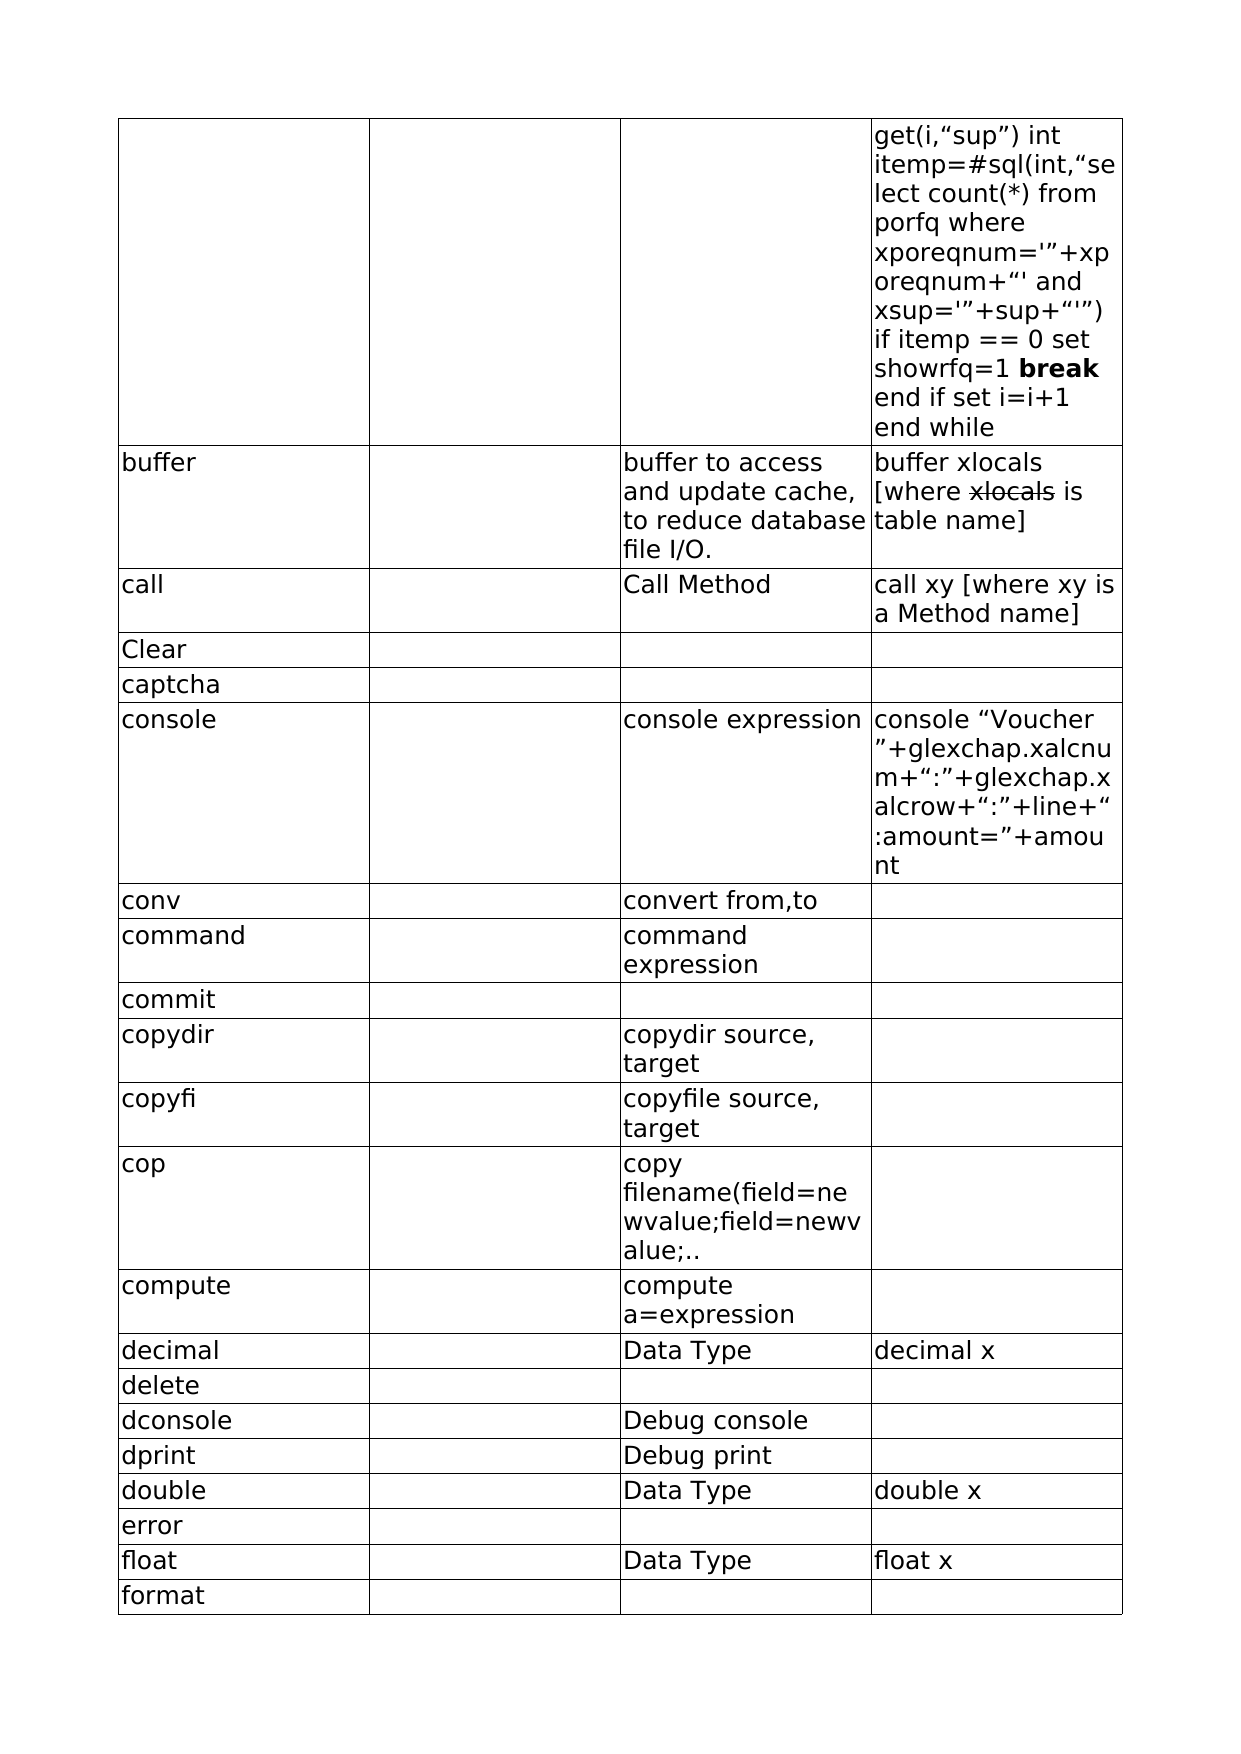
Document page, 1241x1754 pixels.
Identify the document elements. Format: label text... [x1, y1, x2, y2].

table_cell [872, 1439, 1122, 1473]
table_cell buffer xlocals [where xlocals is table name] [872, 446, 1122, 567]
table_cell [370, 446, 620, 567]
table_cell Clear [119, 633, 369, 667]
table_cell captcha [119, 668, 369, 702]
table_cell [621, 1369, 871, 1403]
table_cell dprint [119, 1439, 369, 1473]
table_cell decimal [119, 1334, 369, 1368]
table_cell Data Type [621, 1545, 871, 1578]
table_cell double [119, 1474, 369, 1508]
table_cell [872, 1404, 1122, 1438]
table_cell [370, 1147, 620, 1268]
table_cell call xy [where xy is a Method name] [872, 569, 1122, 632]
table_cell commit [119, 983, 369, 1017]
table_cell convert from,to [621, 884, 871, 918]
table_cell [370, 633, 620, 667]
table_cell get(i,“sup”) int itemp=#sql(int,“select count(*) from porfq where xporeqnum='”+xporeqnum+“' and xsup='”+sup+“'”) if itemp == 0 set showrfq=1 break end if set i=i+1 end while [872, 119, 1122, 445]
table_cell Debug print [621, 1439, 871, 1473]
table_cell console “Voucher ”+glexchap.xalcnum+“:”+glexchap.xalcrow+“:”+line+“:amount=”+amount [872, 703, 1122, 883]
table_cell buffer to access and update cache, to reduce database file I/O. [621, 446, 871, 567]
table_cell copy filename(field=newvalue;field=newvalue;.. [621, 1147, 871, 1268]
table_cell format [119, 1580, 369, 1614]
table_cell [370, 119, 620, 445]
table_cell [872, 633, 1122, 667]
table_cell command expression [621, 919, 871, 982]
table_cell [370, 1083, 620, 1146]
table_cell [872, 668, 1122, 702]
table_cell [370, 1270, 620, 1333]
table_cell Call Method [621, 569, 871, 632]
table_cell [370, 1404, 620, 1438]
table_cell dconsole [119, 1404, 369, 1438]
table_cell [370, 1019, 620, 1082]
table_cell [872, 884, 1122, 918]
table_cell [621, 119, 871, 445]
table_cell Data Type [621, 1334, 871, 1368]
table_cell compute [119, 1270, 369, 1333]
table_cell console [119, 703, 369, 883]
table_cell [370, 1334, 620, 1368]
table_cell [872, 1147, 1122, 1268]
table_cell [621, 1509, 871, 1543]
table_cell Data Type [621, 1474, 871, 1508]
table_cell buffer [119, 446, 369, 567]
table_cell [370, 1369, 620, 1403]
table_cell [872, 1580, 1122, 1614]
table_cell float [119, 1545, 369, 1578]
table_cell [621, 633, 871, 667]
table_cell [119, 119, 369, 445]
table_cell float x [872, 1545, 1122, 1578]
table_cell copydir [119, 1019, 369, 1082]
table_cell cop [119, 1147, 369, 1268]
table_cell [370, 569, 620, 632]
table_cell copydir source, target [621, 1019, 871, 1082]
table_cell [370, 884, 620, 918]
table_cell [370, 668, 620, 702]
table_cell Debug console [621, 1404, 871, 1438]
table_cell [621, 983, 871, 1017]
table_cell [370, 1439, 620, 1473]
table_cell double x [872, 1474, 1122, 1508]
table_cell decimal x [872, 1334, 1122, 1368]
table_cell command [119, 919, 369, 982]
table_cell error [119, 1509, 369, 1543]
table_cell conv [119, 884, 369, 918]
table_cell copyfile source, target [621, 1083, 871, 1146]
table_cell [370, 1545, 620, 1578]
table_cell console expression [621, 703, 871, 883]
table_cell [872, 1019, 1122, 1082]
table_cell [621, 1580, 871, 1614]
table_cell [872, 1083, 1122, 1146]
table_cell [370, 919, 620, 982]
table_cell [872, 1270, 1122, 1333]
table_cell [370, 983, 620, 1017]
table_cell [370, 1509, 620, 1543]
table_cell [872, 919, 1122, 982]
table_cell [872, 1509, 1122, 1543]
table_cell copyfi [119, 1083, 369, 1146]
table_cell [370, 1474, 620, 1508]
table_cell [370, 703, 620, 883]
table_cell [872, 1369, 1122, 1403]
table_cell delete [119, 1369, 369, 1403]
table_cell [872, 983, 1122, 1017]
table_cell [370, 1580, 620, 1614]
table_cell [621, 668, 871, 702]
table_cell call [119, 569, 369, 632]
table_cell compute a=expression [621, 1270, 871, 1333]
